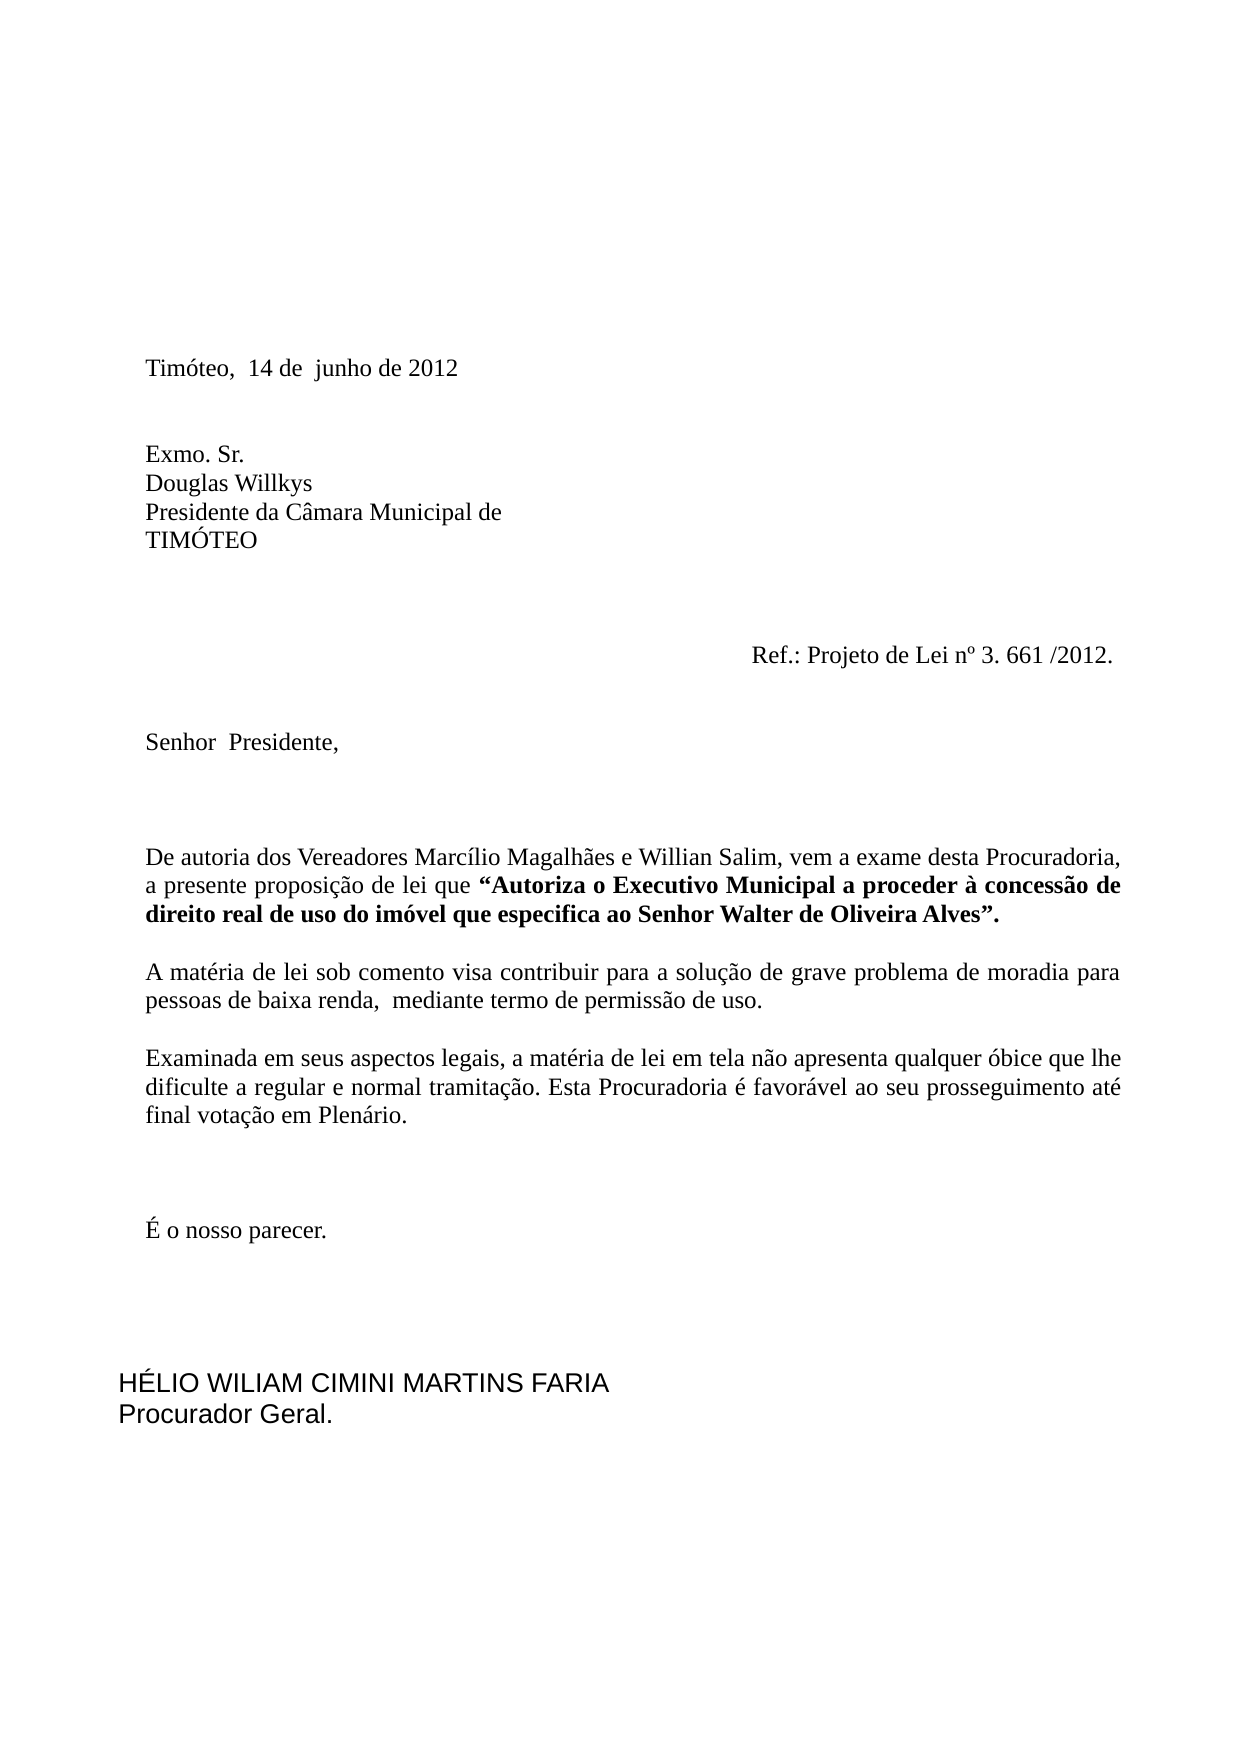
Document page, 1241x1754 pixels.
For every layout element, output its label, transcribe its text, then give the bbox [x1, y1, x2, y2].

text É o nosso parecer. [145, 1215, 1122, 1244]
text De autoria dos Vereadores Marcílio Magalhães e Willian Salim, vem a exame desta Procuradoria, a presente proposição de lei que “Autoriza o Executivo Municipal a proceder à concessão de direito real de uso do imóvel que especifica ao Senhor Walter de Oliveira Alves”. [145, 842, 1122, 928]
text HÉLIO WILIAM CIMINI MARTINS FARIA [118, 1367, 1122, 1398]
text Examinada em seus aspectos legais, a matéria de lei em tela não apresenta qualquer óbice que lhe dificulte a regular e normal tramitação. Esta Procuradoria é favorável ao seu prosseguimento até final votação em Plenário. [145, 1043, 1122, 1129]
text Procurador Geral. [118, 1398, 1122, 1429]
text Presidente da Câmara Municipal de [145, 497, 1122, 525]
text Senhor Presidente, [145, 727, 1122, 755]
text Exmo. Sr. [145, 439, 1122, 468]
text A matéria de lei sob comento visa contribuir para a solução de grave problema de moradia para pessoas de baixa renda, mediante termo de permissão de uso. [145, 957, 1122, 1014]
text Timóteo, 14 de junho de 2012 [145, 353, 1122, 382]
text Douglas Willkys [145, 468, 1122, 497]
text TIMÓTEO [145, 525, 1122, 554]
text Ref.: Projeto de Lei nº 3. 661 /2012. [145, 640, 1122, 669]
